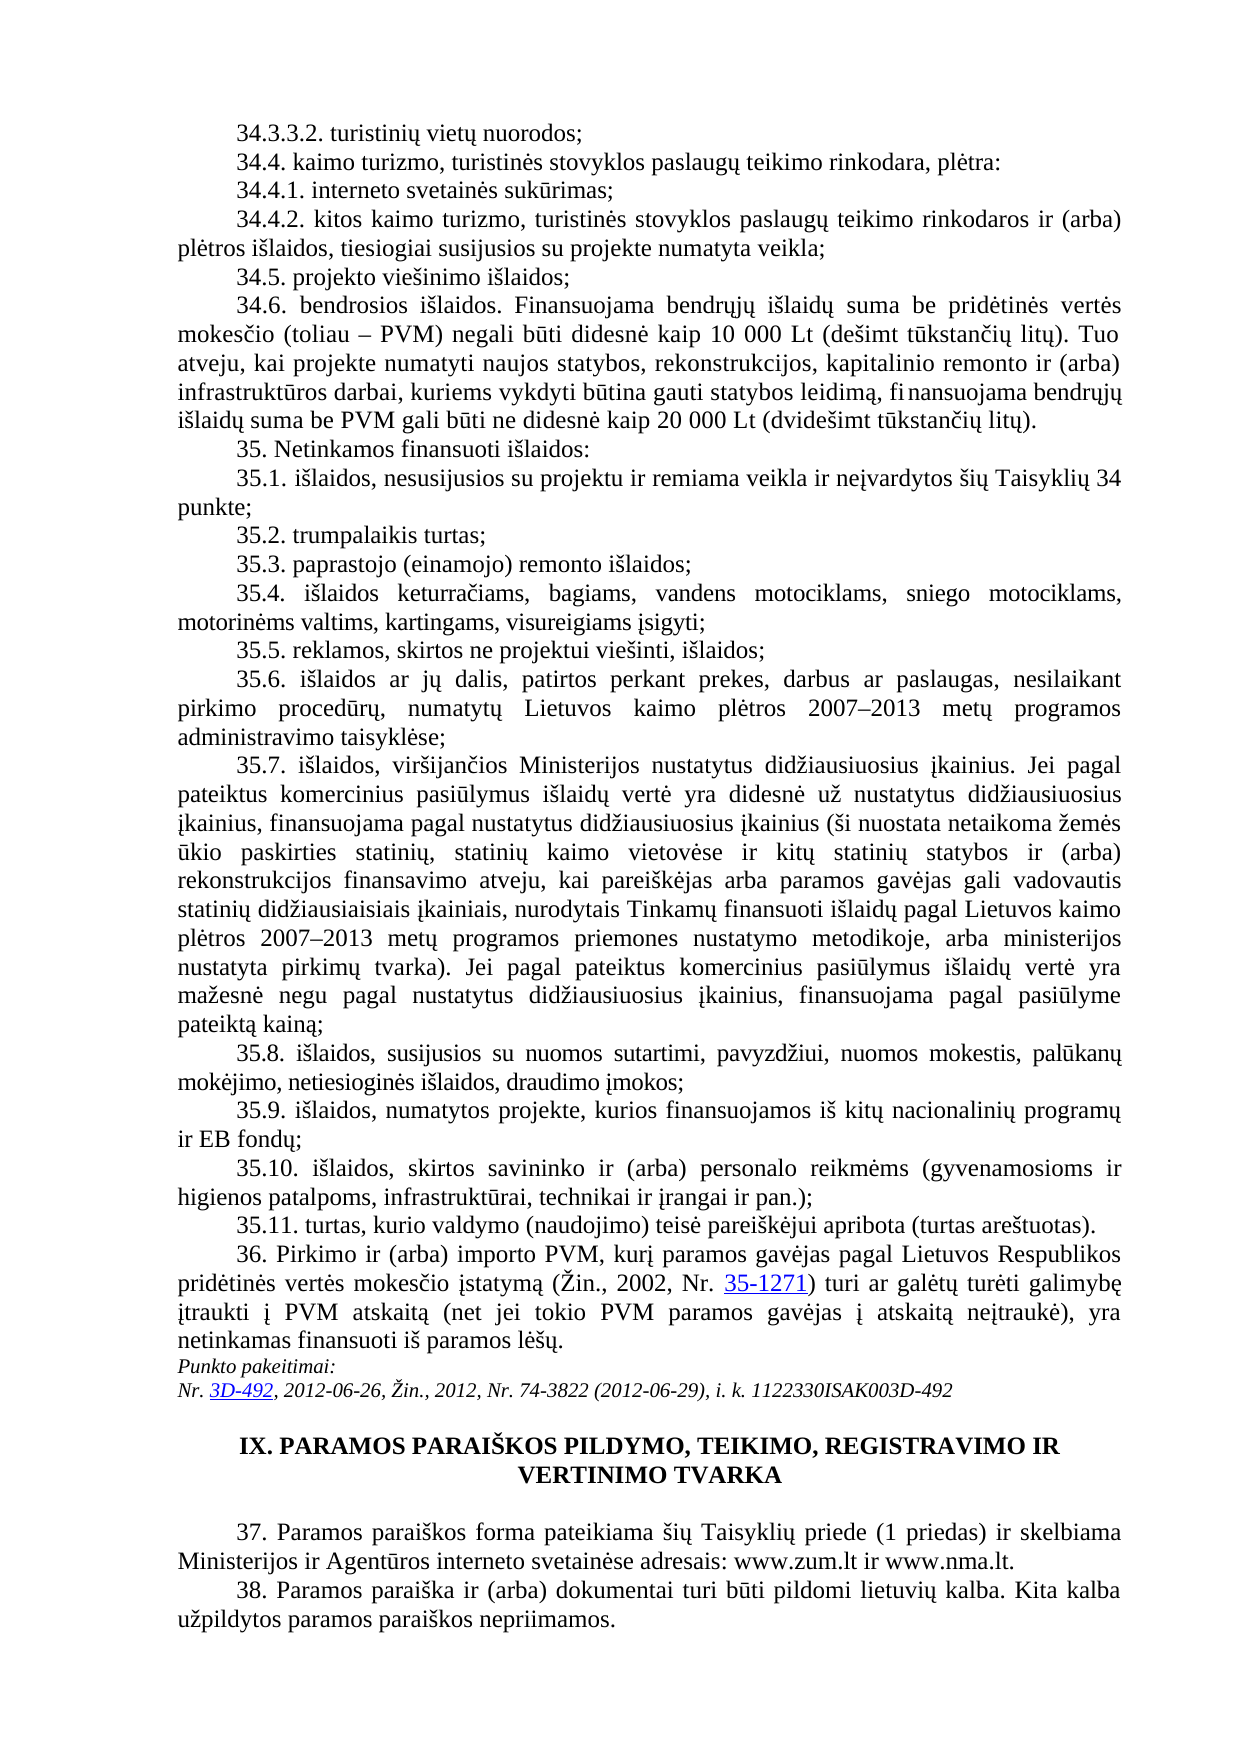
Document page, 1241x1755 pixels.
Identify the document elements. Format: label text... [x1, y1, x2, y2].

text 34.4.1. interneto svetainės sukūrimas; [177, 176, 1122, 204]
text 35.6. išlaidos ar jų dalis, patirtos perkant prekes, darbus ar paslaugas, nesilaikant pirkimo procedūrų, numatytų Lietuvos kaimo plėtros 2007–2013 metų programos administravimo taisyklėse; [177, 664, 1122, 751]
text IX. PARAMOS PARAIŠKOS PILDYMO, TEIKIMO, REGISTRAVIMO IR VERTINIMO TVARKA [177, 1431, 1122, 1489]
text 35.3. paprastojo (einamojo) remonto išlaidos; [177, 549, 1122, 578]
text 35.10. išlaidos, skirtos savininko ir (arba) personalo reikmėms (gyvenamosioms ir higienos patalpoms, infrastruktūrai, technikai ir įrangai ir pan.); [177, 1153, 1122, 1211]
text 35.5. reklamos, skirtos ne projektui viešinti, išlaidos; [177, 636, 1122, 664]
text 37. Paramos paraiškos forma pateikiama šių Taisyklių priede (1 priedas) ir skelbiama Ministerijos ir Agentūros interneto svetainėse adresais: www.zum.lt ir www.nma.lt. [177, 1517, 1122, 1575]
text 35.4. išlaidos keturračiams, bagiams, vandens motociklams, sniego motociklams, motorinėms valtims, kartingams, visureigiams įsigyti; [177, 578, 1122, 636]
text 35. Netinkamos finansuoti išlaidos: [177, 434, 1122, 463]
text 34.5. projekto viešinimo išlaidos; [177, 262, 1122, 291]
text 34.4. kaimo turizmo, turistinės stovyklos paslaugų teikimo rinkodara, plėtra: [177, 147, 1122, 176]
text 34.6. bendrosios išlaidos. Finansuojama bendrųjų išlaidų suma be pridėtinės vertės mokesčio (toliau – PVM) negali būti didesnė kaip 10 000 Lt (dešimt tūkstančių litų). Tuo atveju, kai projekte numatyti naujos statybos, rekonstrukcijos, kapitalinio remonto ir (arba) infrastruktūros darbai, kuriems vykdyti būtina gauti statybos leidimą, finansuojama bendrųjų išlaidų suma be PVM gali būti ne didesnė kaip 20 000 Lt (dvidešimt tūkstančių litų). [177, 291, 1122, 434]
text 35.8. išlaidos, susijusios su nuomos sutartimi, pavyzdžiui, nuomos mokestis, palūkanų mokėjimo, netiesioginės išlaidos, draudimo įmokos; [177, 1038, 1122, 1096]
text 38. Paramos paraiška ir (arba) dokumentai turi būti pildomi lietuvių kalba. Kita kalba užpildytos paramos paraiškos nepriimamos. [177, 1575, 1122, 1632]
text 34.4.2. kitos kaimo turizmo, turistinės stovyklos paslaugų teikimo rinkodaros ir (arba) plėtros išlaidos, tiesiogiai susijusios su projekte numatyta veikla; [177, 204, 1122, 262]
text 35.1. išlaidos, nesusijusios su projektu ir remiama veikla ir neįvardytos šių Taisyklių 34 punkte; [177, 463, 1122, 521]
text 34.3.3.2. turistinių vietų nuorodos; [177, 118, 1122, 147]
text Punkto pakeitimai: [177, 1354, 1122, 1378]
text 35.7. išlaidos, viršijančios Ministerijos nustatytus didžiausiuosius įkainius. Jei pagal pateiktus komercinius pasiūlymus išlaidų vertė yra didesnė už nustatytus didžiausiuosius įkainius, finansuojama pagal nustatytus didžiausiuosius įkainius (ši nuostata netaikoma žemės ūkio paskirties statinių, statinių kaimo vietovėse ir kitų statinių statybos ir (arba) rekonstrukcijos finansavimo atveju, kai pareiškėjas arba paramos gavėjas gali vadovautis statinių didžiausiaisiais įkainiais, nurodytais Tinkamų finansuoti išlaidų pagal Lietuvos kaimo plėtros 2007–2013 metų programos priemones nustatymo metodikoje, arba ministerijos nustatyta pirkimų tvarka). Jei pagal pateiktus komercinius pasiūlymus išlaidų vertė yra mažesnė negu pagal nustatytus didžiausiuosius įkainius, finansuojama pagal pasiūlyme pateiktą kainą; [177, 751, 1122, 1038]
text 35.11. turtas, kurio valdymo (naudojimo) teisė pareiškėjui apribota (turtas areštuotas). [177, 1211, 1122, 1239]
text Nr. 3D-492, 2012-06-26, Žin., 2012, Nr. 74-3822 (2012-06-29), i. k. 1122330ISAK003D-492 [177, 1378, 1122, 1402]
text 35.2. trumpalaikis turtas; [177, 521, 1122, 549]
text 35.9. išlaidos, numatytos projekte, kurios finansuojamos iš kitų nacionalinių programų ir EB fondų; [177, 1096, 1122, 1153]
text 36. Pirkimo ir (arba) importo PVM, kurį paramos gavėjas pagal Lietuvos Respublikos pridėtinės vertės mokesčio įstatymą (Žin., 2002, Nr. 35-1271) turi ar galėtų turėti galimybę įtraukti į PVM atskaitą (net jei tokio PVM paramos gavėjas į atskaitą neįtraukė), yra netinkamas finansuoti iš paramos lėšų. [177, 1239, 1122, 1354]
